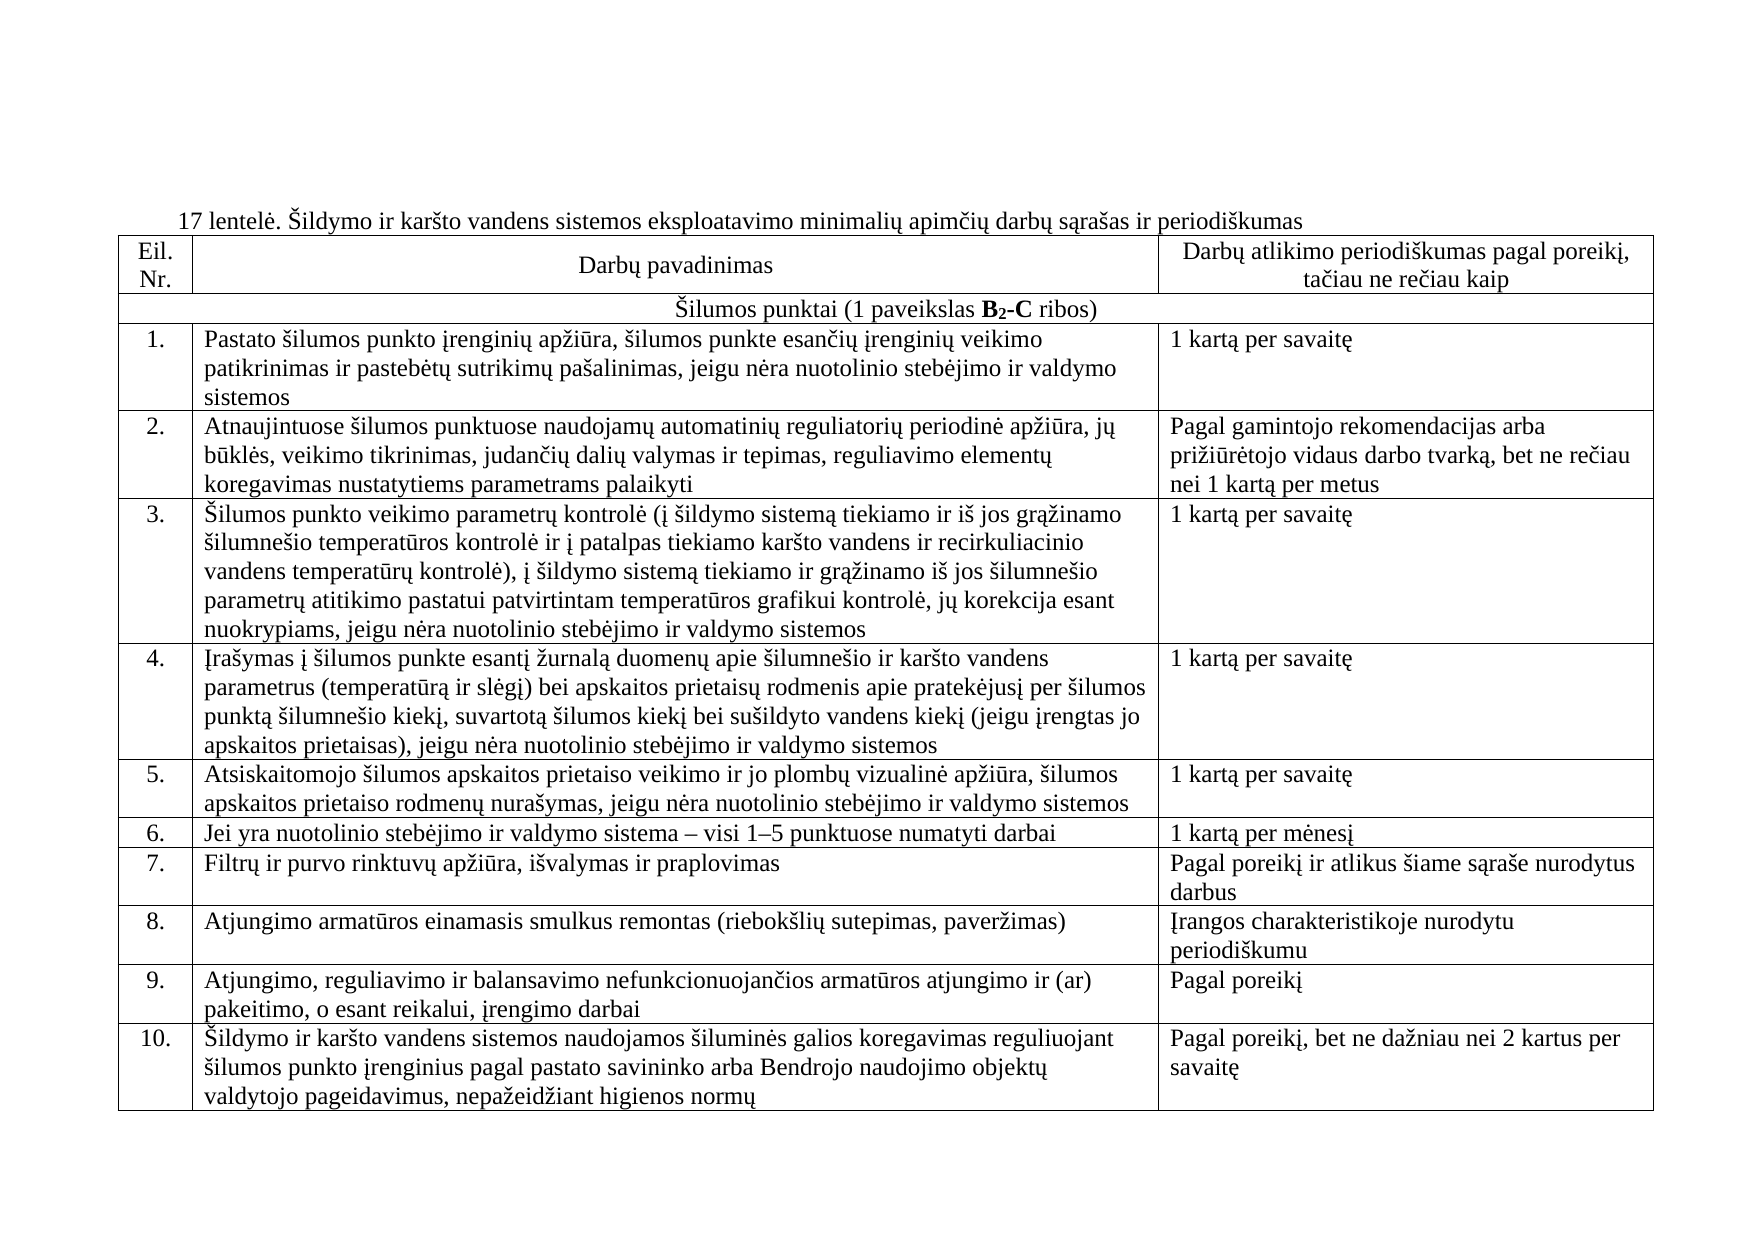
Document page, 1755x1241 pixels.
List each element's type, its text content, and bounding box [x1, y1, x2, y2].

table_header Darbų atlikimo periodiškumas pagal poreikį, tačiau ne rečiau kaip [1159, 236, 1653, 293]
table_cell 2. [119, 411, 192, 498]
table_cell 1 kartą per savaitę [1159, 499, 1653, 642]
table_cell Atnaujintuose šilumos punktuose naudojamų automatinių reguliatorių periodinė apžiūra, jų būklės, veikimo tikrinimas, judančių dalių valymas ir tepimas, reguliavimo elementų koregavimas nustatytiems parametrams palaikyti [193, 411, 1158, 498]
table_cell 1 kartą per savaitę [1159, 644, 1653, 758]
table_cell Įrangos charakteristikoje nurodytu periodiškumu [1159, 906, 1653, 964]
table_cell 10. [119, 1024, 192, 1110]
table_cell 5. [119, 760, 192, 817]
table_cell Jei yra nuotolinio stebėjimo ir valdymo sistema – visi 1–5 punktuose numatyti darbai [193, 818, 1158, 847]
table_cell Šildymo ir karšto vandens sistemos naudojamos šiluminės galios koregavimas reguliuojant šilumos punkto įrenginius pagal pastato savininko arba Bendrojo naudojimo objektų valdytojo pageidavimus, nepažeidžiant higienos normų [193, 1024, 1158, 1110]
table_cell Atsiskaitomojo šilumos apskaitos prietaiso veikimo ir jo plombų vizualinė apžiūra, šilumos apskaitos prietaiso rodmenų nurašymas, jeigu nėra nuotolinio stebėjimo ir valdymo sistemos [193, 760, 1158, 817]
table_cell Pagal gamintojo rekomendacijas arba prižiūrėtojo vidaus darbo tvarką, bet ne rečiau nei 1 kartą per metus [1159, 411, 1653, 498]
table_header Darbų pavadinimas [193, 236, 1158, 293]
table_cell 1 kartą per mėnesį [1159, 818, 1653, 847]
table_cell Pagal poreikį [1159, 965, 1653, 1022]
table_cell 1 kartą per savaitę [1159, 760, 1653, 817]
table_cell Pagal poreikį ir atlikus šiame sąraše nurodytus darbus [1159, 848, 1653, 905]
table_cell 8. [119, 906, 192, 964]
table_cell 1. [119, 324, 192, 410]
table_cell 4. [119, 644, 192, 758]
table_cell Šilumos punkto veikimo parametrų kontrolė (į šildymo sistemą tiekiamo ir iš jos grąžinamo šilumnešio temperatūros kontrolė ir į patalpas tiekiamo karšto vandens ir recirkuliacinio vandens temperatūrų kontrolė), į šildymo sistemą tiekiamo ir grąžinamo iš jos šilumnešio parametrų atitikimo pastatui patvirtintam temperatūros grafikui kontrolė, jų korekcija esant nuokrypiams, jeigu nėra nuotolinio stebėjimo ir valdymo sistemos [193, 499, 1158, 642]
table_cell Atjungimo armatūros einamasis smulkus remontas (riebokšlių sutepimas, paveržimas) [193, 906, 1158, 964]
table_cell 3. [119, 499, 192, 642]
table_cell Pagal poreikį, bet ne dažniau nei 2 kartus per savaitę [1159, 1024, 1653, 1110]
table_cell Atjungimo, reguliavimo ir balansavimo nefunkcionuojančios armatūros atjungimo ir (ar) pakeitimo, o esant reikalui, įrengimo darbai [193, 965, 1158, 1022]
table_cell 1 kartą per savaitę [1159, 324, 1653, 410]
table_cell 9. [119, 965, 192, 1022]
table_header Eil. Nr. [119, 236, 192, 293]
table_cell 7. [119, 848, 192, 905]
table_cell Įrašymas į šilumos punkte esantį žurnalą duomenų apie šilumnešio ir karšto vandens parametrus (temperatūrą ir slėgį) bei apskaitos prietaisų rodmenis apie pratekėjusį per šilumos punktą šilumnešio kiekį, suvartotą šilumos kiekį bei sušildyto vandens kiekį (jeigu įrengtas jo apskaitos prietaisas), jeigu nėra nuotolinio stebėjimo ir valdymo sistemos [193, 644, 1158, 758]
table_cell Pastato šilumos punkto įrenginių apžiūra, šilumos punkte esančių įrenginių veikimo patikrinimas ir pastebėtų sutrikimų pašalinimas, jeigu nėra nuotolinio stebėjimo ir valdymo sistemos [193, 324, 1158, 410]
text 17 lentelė. Šildymo ir karšto vandens sistemos eksploatavimo minimalių apimčių darbų sąrašas ir periodiškumas [118, 206, 1636, 235]
table_cell Filtrų ir purvo rinktuvų apžiūra, išvalymas ir praplovimas [193, 848, 1158, 905]
table_cell Šilumos punktai (1 paveikslas B2-C ribos) [119, 294, 1653, 323]
table_cell 6. [119, 818, 192, 847]
